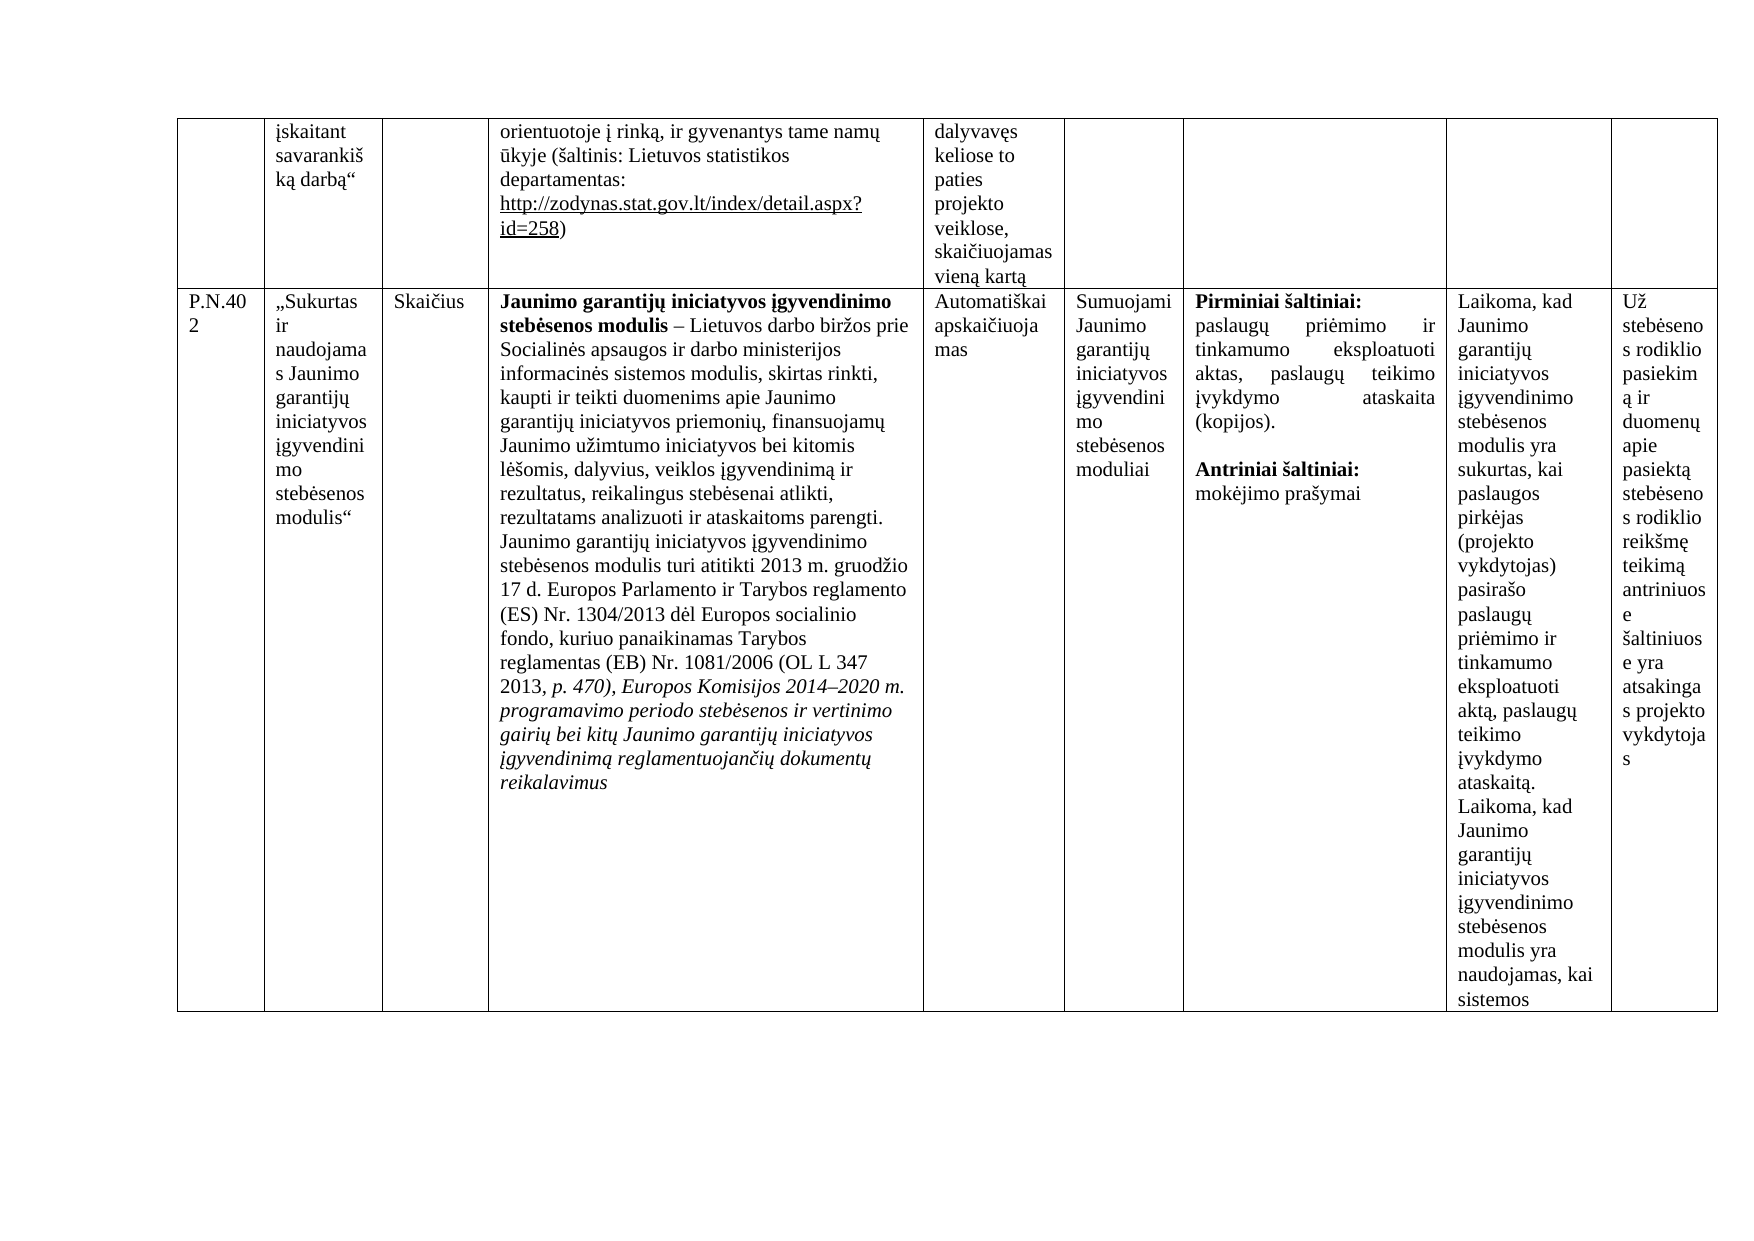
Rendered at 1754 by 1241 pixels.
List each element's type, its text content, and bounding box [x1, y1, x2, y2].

table_cell [1447, 119, 1611, 288]
table_cell Skaičius [383, 289, 488, 1011]
table_cell [1612, 119, 1717, 288]
table_cell Laikoma, kad Jaunimo garantijų iniciatyvos įgyvendinimo stebėsenos modulis yra sukurtas, kai paslaugos pirkėjas (projekto vykdytojas) pasirašo paslaugų priėmimo ir tinkamumo eksploatuoti aktą, paslaugų teikimo įvykdymo ataskaitą. Laikoma, kad Jaunimo garantijų iniciatyvos įgyvendinimo stebėsenos modulis yra naudojamas, kai sistemos [1447, 289, 1611, 1011]
table_cell dalyvavęs keliose to paties projekto veiklose, skaičiuojamas vieną kartą [924, 119, 1064, 288]
table_cell įskaitant savarankišką darbą“ [265, 119, 382, 288]
table_cell Sumuojami Jaunimo garantijų iniciatyvos įgyvendinimo stebėsenos moduliai [1065, 289, 1183, 1011]
table_cell orientuotoje į rinką, ir gyvenantys tame namų ūkyje (šaltinis: Lietuvos statistikos departamentas: http://zodynas.stat.gov.lt/index/detail.aspx?id=258) [489, 119, 923, 288]
table_cell P.N.402 [178, 289, 264, 1011]
table_cell Automatiškai apskaičiuojamas [924, 289, 1064, 1011]
table_cell [383, 119, 488, 288]
table_cell Už stebėsenos rodiklio pasiekimą ir duomenų apie pasiektą stebėsenos rodiklio reikšmę teikimą antriniuose šaltiniuose yra atsakingas projekto vykdytojas [1612, 289, 1717, 1011]
table_cell Jaunimo garantijų iniciatyvos įgyvendinimo stebėsenos modulis – Lietuvos darbo biržos prie Socialinės apsaugos ir darbo ministerijos informacinės sistemos modulis, skirtas rinkti, kaupti ir teikti duomenims apie Jaunimo garantijų iniciatyvos priemonių, finansuojamų Jaunimo užimtumo iniciatyvos bei kitomis lėšomis, dalyvius, veiklos įgyvendinimą ir rezultatus, reikalingus stebėsenai atlikti, rezultatams analizuoti ir ataskaitoms parengti. Jaunimo garantijų iniciatyvos įgyvendinimo stebėsenos modulis turi atitikti 2013 m. gruodžio 17 d. Europos Parlamento ir Tarybos reglamento (ES) Nr. 1304/2013 dėl Europos socialinio fondo, kuriuo panaikinamas Tarybos reglamentas (EB) Nr. 1081/2006 (OL L 347 2013, p. 470), Europos Komisijos 2014–2020 m. programavimo periodo stebėsenos ir vertinimo gairių bei kitų Jaunimo garantijų iniciatyvos įgyvendinimą reglamentuojančių dokumentų reikalavimus [489, 289, 923, 1011]
table_cell [1065, 119, 1183, 288]
table_cell [1184, 119, 1446, 288]
table_cell Pirminiai šaltiniai: paslaugų priėmimo ir tinkamumo eksploatuoti aktas, paslaugų teikimo įvykdymo ataskaita (kopijos). Antriniai šaltiniai: mokėjimo prašymai [1184, 289, 1446, 1011]
table_cell „Sukurtas ir naudojamas Jaunimo garantijų iniciatyvos įgyvendinimo stebėsenos modulis“ [265, 289, 382, 1011]
table_cell [178, 119, 264, 288]
